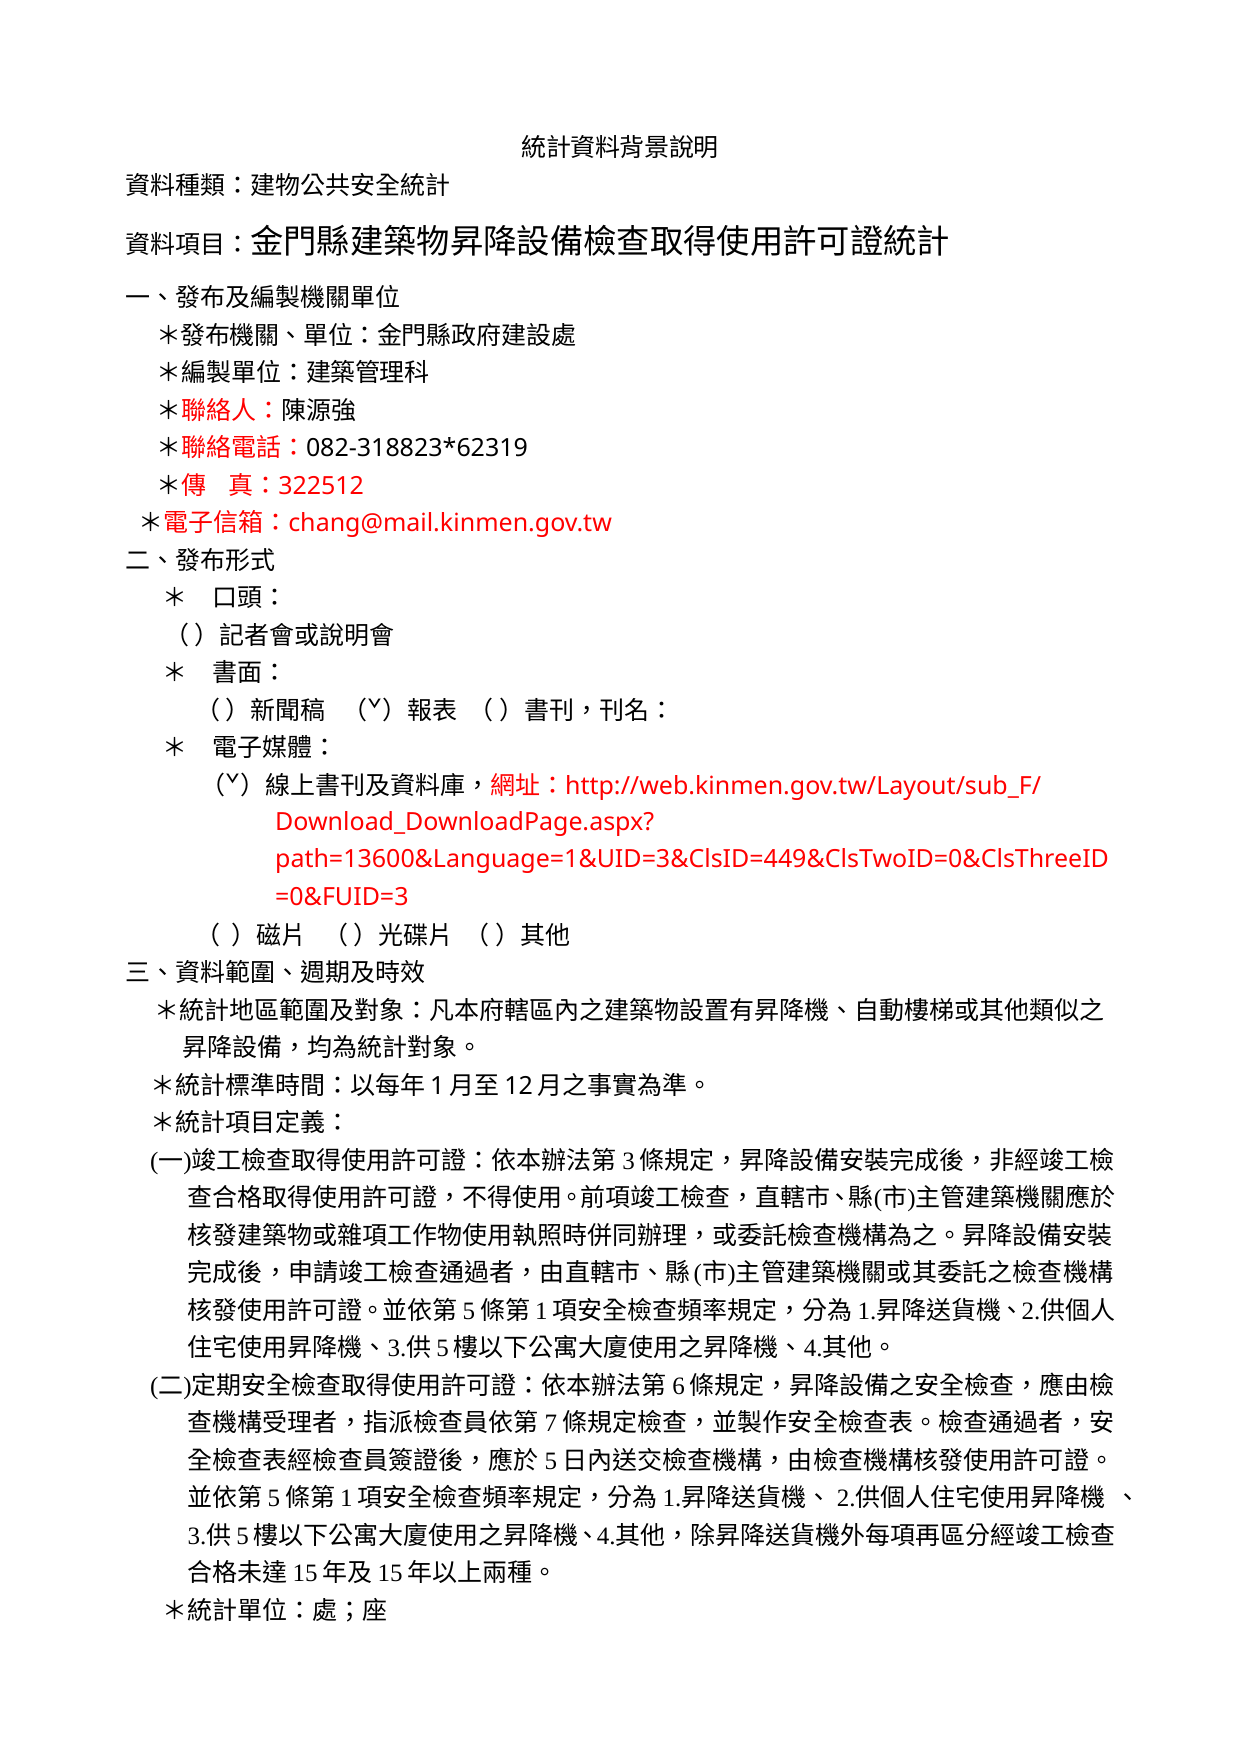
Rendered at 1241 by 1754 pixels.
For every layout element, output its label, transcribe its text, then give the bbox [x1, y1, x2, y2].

text （ˇ）線上書刊及資料庫，網址：http://web.kinmen.gov.tw/Layout/sub_F/Download_DownloadPage.aspx?path=13600&Language=1&UID=3&ClsID=449&ClsTwoID=0&ClsThreeID=0&FUID=3 [200, 764, 1115, 914]
text 統計資料背景說明 [125, 127, 1115, 164]
text 一、發布及編製機關單位 [125, 277, 1115, 314]
text (一)竣工檢查取得使用許可證：依本辦法第3條規定，昇降設備安裝完成後，非經竣工檢查合格取得使用許可證，不得使用。前項竣工檢查，直轄市、縣(市)主管建築機關應於核發建築物或雜項工作物使用執照時併同辦理，或委託檢查機構為之。昇降設備安裝完成後，申請竣工檢查通過者，由直轄市、縣(市)主管建築機關或其委託之檢查機構核發使用許可證。並依第5條第1項安全檢查頻率規定，分為1.昇降送貨機、2.供個人住宅使用昇降機、3.供5樓以下公寓大廈使用之昇降機、4.其他。 [150, 1139, 1115, 1364]
text ＊電子信箱：chang@mail.kinmen.gov.tw [125, 502, 1115, 539]
text （ ）新聞稿 （ˇ）報表 （ ）書刊，刊名： [195, 689, 1149, 727]
text 三、資料範圍、週期及時效 [125, 952, 1115, 989]
text ＊統計項目定義： [125, 1102, 1115, 1139]
text ＊聯絡電話：082-318823*62319 [156, 427, 1115, 464]
text ＊統計標準時間：以每年1月至12月之事實為準。 [125, 1064, 1115, 1102]
list 書面： [162, 652, 1115, 689]
text （ ）記者會或說明會 [125, 614, 1115, 652]
text ＊編製單位：建築管理科 [156, 352, 1115, 389]
text ＊發布機關、單位：金門縣政府建設處 [156, 314, 1115, 352]
list 口頭： [162, 577, 1115, 614]
text ＊傳 真：322512 [156, 464, 1115, 502]
text 資料項目：金門縣建築物昇降設備檢查取得使用許可證統計 [125, 202, 1115, 277]
text 資料種類：建物公共安全統計 [125, 164, 1115, 202]
text ＊統計單位：處；座 [162, 1589, 1115, 1627]
text ＊統計地區範圍及對象：凡本府轄區內之建築物設置有昇降機、自動樓梯或其他類似之昇降設備，均為統計對象。 [154, 989, 1115, 1064]
list 電子媒體： [162, 727, 1115, 764]
text ＊聯絡人：陳源強 [156, 389, 1115, 427]
text (二)定期安全檢查取得使用許可證：依本辦法第6條規定，昇降設備之安全檢查，應由檢查機構受理者，指派檢查員依第7條規定檢查，並製作安全檢查表。檢查通過者，安全檢查表經檢查員簽證後，應於5日內送交檢查機構，由檢查機構核發使用許可證。並依第5條第1項安全檢查頻率規定，分為1.昇降送貨機、 2.供個人住宅使用昇降機、3.供5樓以下公寓大廈使用之昇降機、4.其他，除昇降送貨機外每項再區分經竣工檢查合格未達15年及15年以上兩種。 [150, 1364, 1115, 1589]
text （ ）磁片 （ ）光碟片 （ ）其他 [195, 914, 1149, 952]
text 二、發布形式 [125, 539, 1115, 577]
